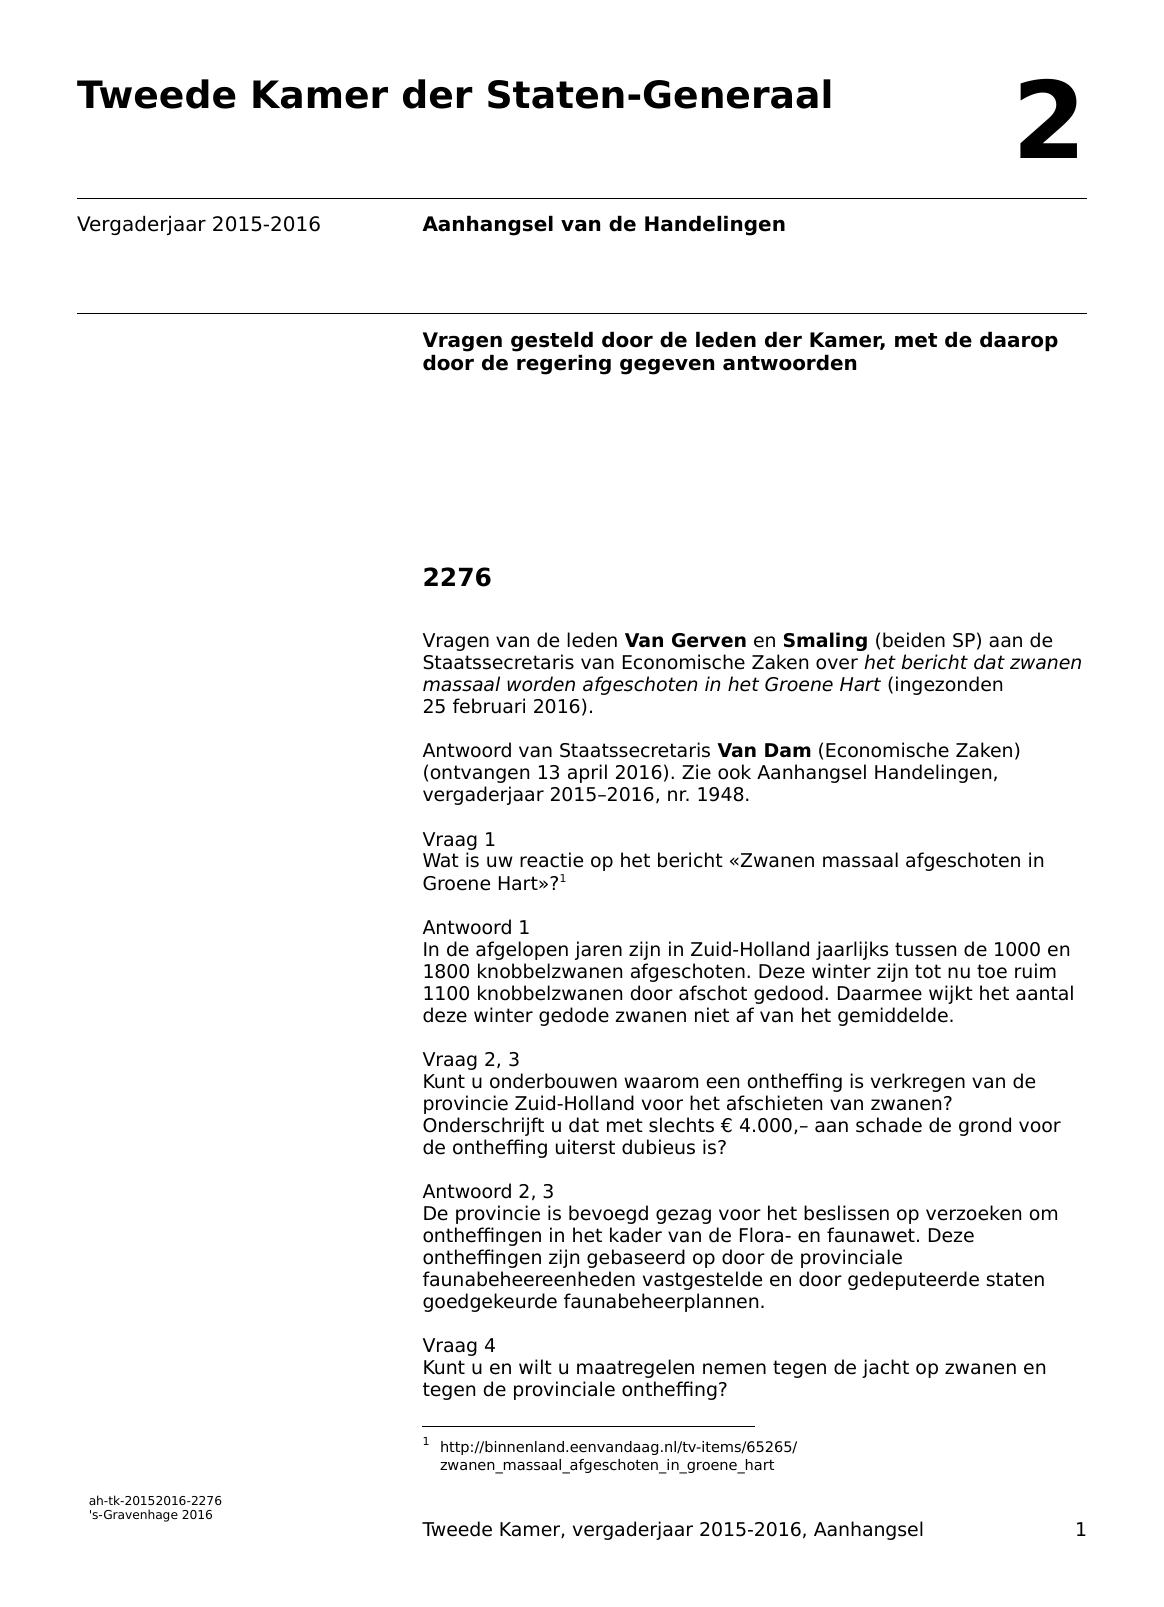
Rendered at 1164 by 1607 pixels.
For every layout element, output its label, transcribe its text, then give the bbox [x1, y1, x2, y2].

table_cell Vergaderjaar 2015-2016 [77, 199, 422, 313]
table_header Tweede Kamer der Staten-Generaal [77, 59, 886, 198]
text 's-Gravenhage 2016 [88, 1508, 323, 1522]
text Antwoord 1 [422, 917, 1087, 938]
text Kunt u onderbouwen waarom een ontheffing is verkregen van de provincie Zuid-Holland voor het afschieten van zwanen? [422, 1071, 1087, 1114]
text Vragen van de leden Van Gerven en Smaling (beiden SP) aan de Staatssecretaris van Economische Zaken over het bericht dat zwanen massaal worden afgeschoten in het Groene Hart (ingezonden 25 februari 2016). [422, 630, 1087, 718]
text Vraag 1 [422, 828, 1087, 850]
text http://binnenland.eenvandaag.nl/tv-items/65265/zwanen_massaal_afgeschoten_in_groene_hart [422, 1435, 1087, 1474]
table_cell [77, 314, 422, 375]
text In de afgelopen jaren zijn in Zuid-Holland jaarlijks tussen de 1000 en 1800 knobbelzwanen afgeschoten. Deze winter zijn tot nu toe ruim 1100 knobbelzwanen door afschot gedood. Daarmee wijkt het aantal deze winter gedode zwanen niet af van het gemiddelde. [422, 938, 1087, 1026]
text Antwoord van Staatssecretaris Van Dam (Economische Zaken) (ontvangen 13 april 2016). Zie ook Aanhangsel Handelingen, vergaderjaar 2015–2016, nr. 1948. [422, 740, 1087, 806]
text Kunt u en wilt u maatregelen nemen tegen de jacht op zwanen en tegen de provinciale ontheffing? [422, 1357, 1087, 1401]
text Antwoord 2, 3 [422, 1181, 1087, 1203]
table_header 2 [886, 59, 1087, 198]
table_cell Aanhangsel van de Handelingen [422, 199, 1087, 313]
text 2276 [422, 563, 1087, 592]
text Wat is uw reactie op het bericht «Zwanen massaal afgeschoten in Groene Hart»? [422, 850, 1087, 894]
table_cell Vragen gesteld door de leden der Kamer, met de daarop door de regering gegeven antwoorden [422, 314, 1087, 375]
text ah-tk-20152016-2276 [88, 1494, 323, 1508]
text Vraag 2, 3 [422, 1049, 1087, 1071]
text Vraag 4 [422, 1335, 1087, 1357]
text De provincie is bevoegd gezag voor het beslissen op verzoeken om ontheffingen in het kader van de Flora- en faunawet. Deze ontheffingen zijn gebaseerd op door de provinciale faunabeheereenheden vastgestelde en door gedeputeerde staten goedgekeurde faunabeheerplannen. [422, 1203, 1087, 1313]
text Onderschrijft u dat met slechts € 4.000,– aan schade de grond voor de ontheffing uiterst dubieus is? [422, 1114, 1087, 1158]
